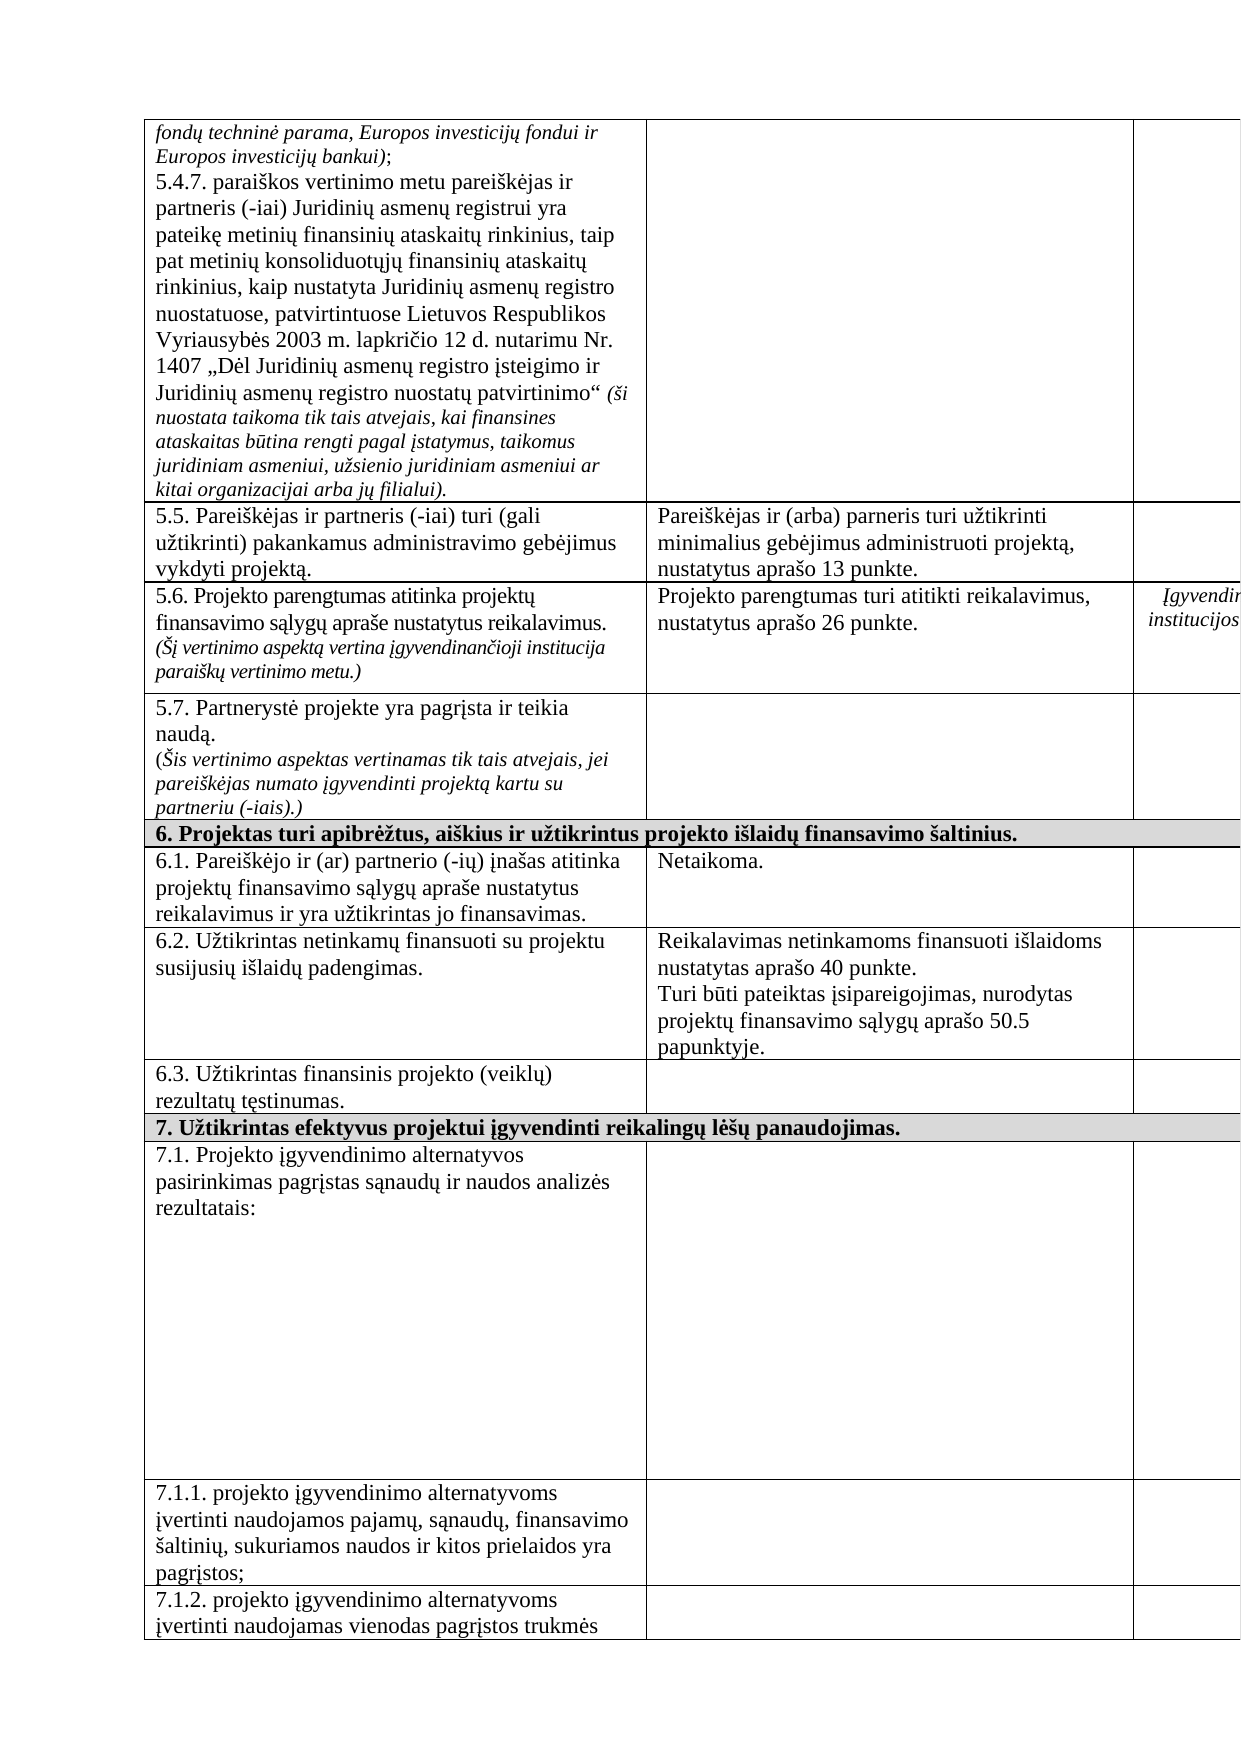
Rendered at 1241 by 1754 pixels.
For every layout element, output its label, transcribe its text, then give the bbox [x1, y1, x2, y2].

table_cell 7.1.1. projekto įgyvendinimo alternatyvoms įvertinti naudojamos pajamų, sąnaudų, finansavimo šaltinių, sukuriamos naudos ir kitos prielaidos yra pagrįstos; [145, 1480, 646, 1585]
table_cell Reikalavimas netinkamoms finansuoti išlaidoms nustatytas aprašo 40 punkte. Turi būti pateiktas įsipareigojimas, nurodytas projektų finansavimo sąlygų aprašo 50.5 papunktyje. [647, 928, 1133, 1059]
table_cell 6.1. Pareiškėjo ir (ar) partnerio (-ių) įnašas atitinka projektų finansavimo sąlygų apraše nustatytus reikalavimus ir yra užtikrintas jo finansavimas. [145, 848, 646, 927]
table_cell [1134, 1480, 1240, 1585]
table_cell [647, 1060, 1133, 1113]
table_cell [1134, 928, 1240, 1059]
table_cell [647, 1480, 1133, 1585]
table_cell 7. Užtikrintas efektyvus projektui įgyvendinti reikalingų lėšų panaudojimas. [145, 1114, 1240, 1141]
table_cell [1134, 1142, 1240, 1478]
table_cell [1134, 120, 1240, 501]
table_cell [1134, 1586, 1240, 1639]
table_cell 5.6. Projekto parengtumas atitinka projektų finansavimo sąlygų apraše nustatytus reikalavimus. (Šį vertinimo aspektą vertina įgyvendinančioji institucija paraiškų vertinimo metu.) [145, 583, 646, 693]
table_cell 5.5. Pareiškėjas ir partneris (-iai) turi (gali užtikrinti) pakankamus administravimo gebėjimus vykdyti projektą. [145, 503, 646, 581]
table_cell Projekto parengtumas turi atitikti reikalavimus, nustatytus aprašo 26 punkte. [647, 583, 1133, 693]
table_cell 7.1. Projekto įgyvendinimo alternatyvos pasirinkimas pagrįstas sąnaudų ir naudos analizės rezultatais: [145, 1142, 646, 1478]
table_cell [1134, 694, 1240, 819]
table_cell 5.7. Partnerystė projekte yra pagrįsta ir teikia naudą. (Šis vertinimo aspektas vertinamas tik tais atvejais, jei pareiškėjas numato įgyvendinti projektą kartu su partneriu (-iais).) [145, 694, 646, 819]
table_cell 6.2. Užtikrintas netinkamų finansuoti su projektu susijusių išlaidų padengimas. [145, 928, 646, 1059]
table_cell Pareiškėjas ir (arba) parneris turi užtikrinti minimalius gebėjimus administruoti projektą, nustatytus aprašo 13 punkte. [647, 503, 1133, 581]
table_cell [647, 120, 1133, 501]
table_cell [1134, 848, 1240, 927]
table_cell 6. Projektas turi apibrėžtus, aiškius ir užtikrintus projekto išlaidų finansavimo šaltinius. [145, 820, 1240, 846]
table_cell [647, 694, 1133, 819]
table_cell Įgyvendinančiosios institucijos įvertinimas [1134, 583, 1240, 693]
table_cell Netaikoma. [647, 848, 1133, 927]
table_cell [1134, 1060, 1240, 1113]
table_cell 6.3. Užtikrintas finansinis projekto (veiklų) rezultatų tęstinumas. [145, 1060, 646, 1113]
table_cell fondų techninė parama, Europos investicijų fondui ir Europos investicijų bankui); 5.4.7. paraiškos vertinimo metu pareiškėjas ir partneris (-iai) Juridinių asmenų registrui yra pateikę metinių finansinių ataskaitų rinkinius, taip pat metinių konsoliduotųjų finansinių ataskaitų rinkinius, kaip nustatyta Juridinių asmenų registro nuostatuose, patvirtintuose Lietuvos Respublikos Vyriausybės 2003 m. lapkričio 12 d. nutarimu Nr. 1407 „Dėl Juridinių asmenų registro įsteigimo ir Juridinių asmenų registro nuostatų patvirtinimo“ (ši nuostata taikoma tik tais atvejais, kai finansines ataskaitas būtina rengti pagal įstatymus, taikomus juridiniam asmeniui, užsienio juridiniam asmeniui ar kitai organizacijai arba jų filialui). [145, 120, 646, 501]
table_cell 7.1.2. projekto įgyvendinimo alternatyvoms įvertinti naudojamas vienodas pagrįstos trukmės [145, 1586, 646, 1639]
table_cell [1134, 503, 1240, 581]
table_cell [647, 1142, 1133, 1478]
table_cell [647, 1586, 1133, 1639]
